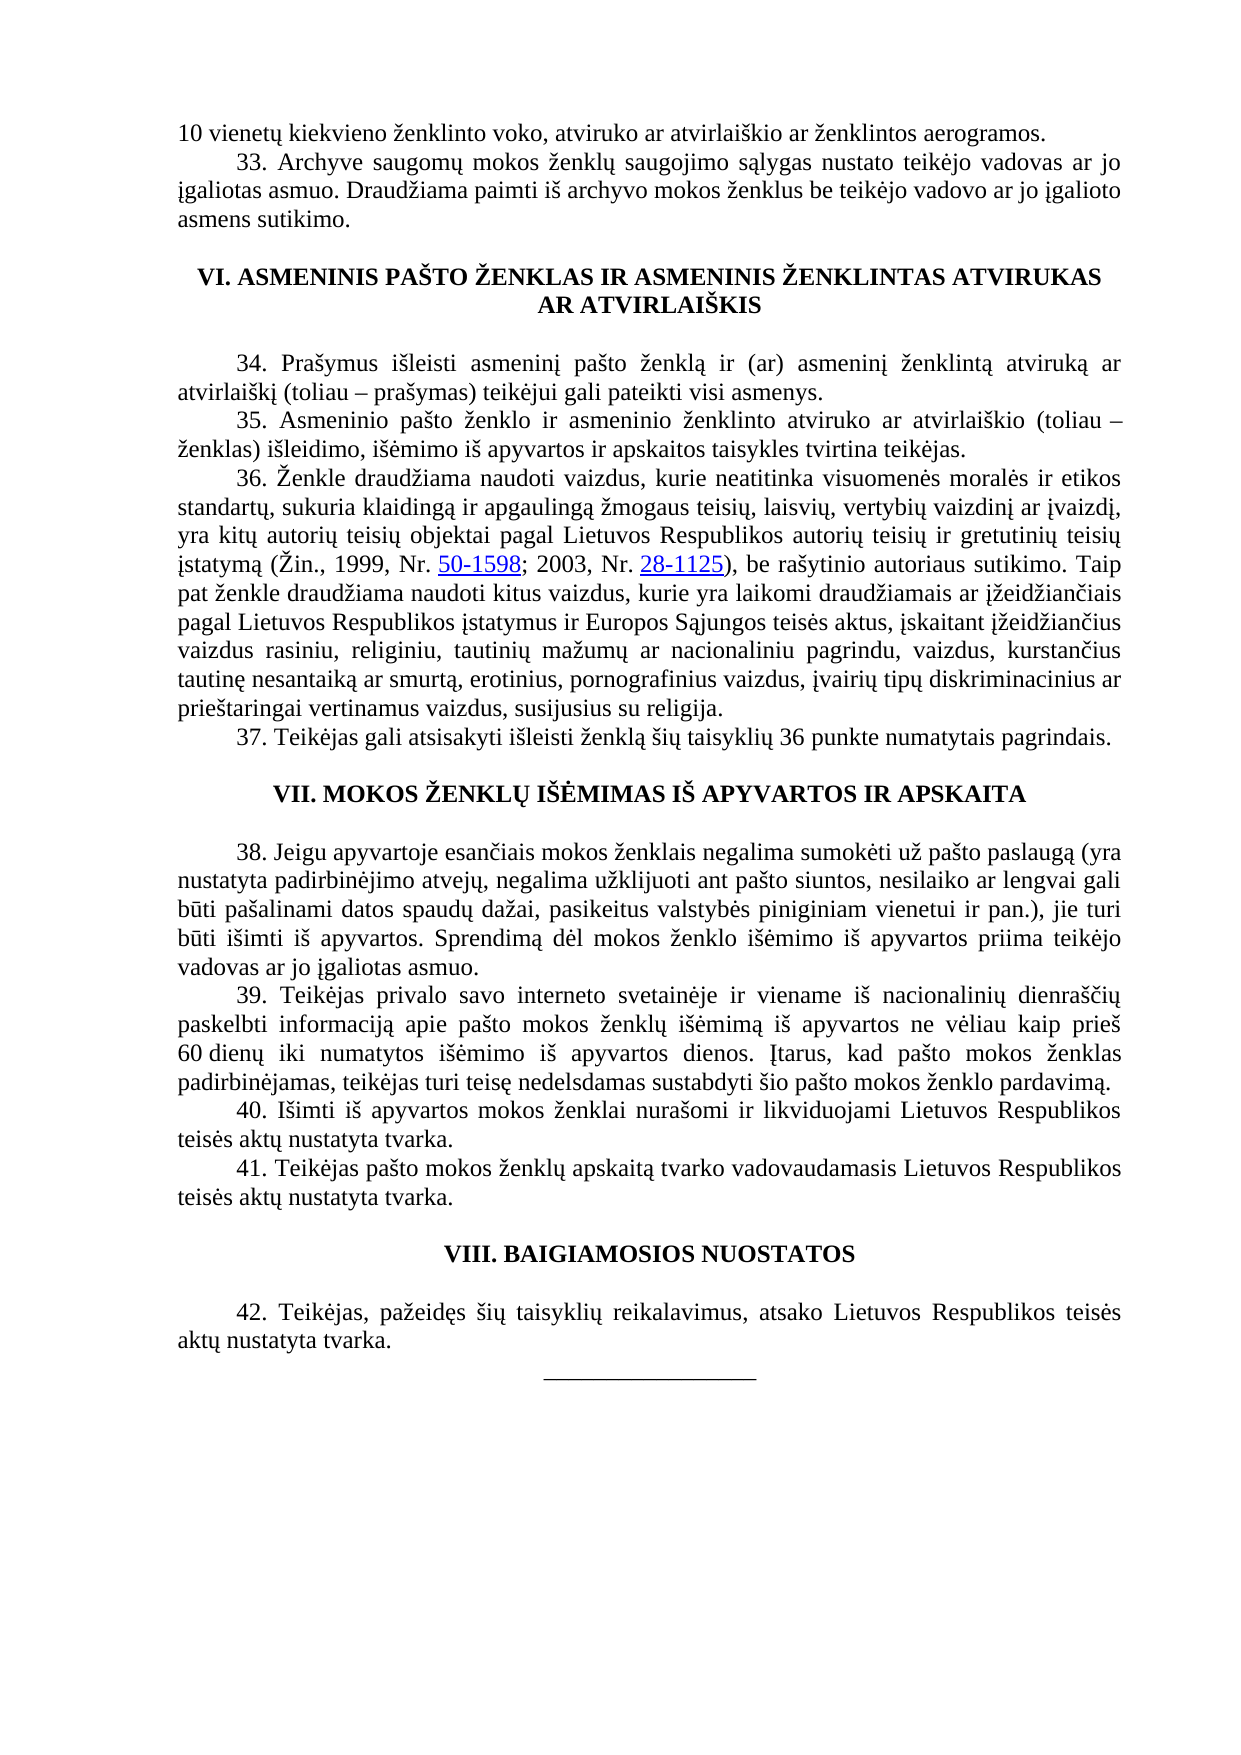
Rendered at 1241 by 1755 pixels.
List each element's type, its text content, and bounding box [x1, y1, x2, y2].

text 42. Teikėjas, pažeidęs šių taisyklių reikalavimus, atsako Lietuvos Respublikos teisės aktų nustatyta tvarka. [177, 1297, 1122, 1354]
text 40. Išimti iš apyvartos mokos ženklai nurašomi ir likviduojami Lietuvos Respublikos teisės aktų nustatyta tvarka. [177, 1096, 1122, 1153]
text _________________ [177, 1354, 1122, 1383]
text VIII. BAIGIAMOSIOS NUOSTATOS [177, 1239, 1122, 1268]
text VII. MOKOS ŽENKLŲ IŠĖMIMAS IŠ APYVARTOS IR APSKAITA [177, 779, 1122, 808]
text 37. Teikėjas gali atsisakyti išleisti ženklą šių taisyklių 36 punkte numatytais pagrindais. [177, 722, 1122, 751]
text 34. Prašymus išleisti asmeninį pašto ženklą ir (ar) asmeninį ženklintą atviruką ar atvirlaiškį (toliau – prašymas) teikėjui gali pateikti visi asmenys. [177, 348, 1122, 406]
text 39. Teikėjas privalo savo interneto svetainėje ir viename iš nacionalinių dienraščių paskelbti informaciją apie pašto mokos ženklų išėmimą iš apyvartos ne vėliau kaip prieš 60 dienų iki numatytos išėmimo iš apyvartos dienos. Įtarus, kad pašto mokos ženklas padirbinėjamas, teikėjas turi teisę nedelsdamas sustabdyti šio pašto mokos ženklo pardavimą. [177, 981, 1122, 1096]
text 36. Ženkle draudžiama naudoti vaizdus, kurie neatitinka visuomenės moralės ir etikos standartų, sukuria klaidingą ir apgaulingą žmogaus teisių, laisvių, vertybių vaizdinį ar įvaizdį, yra kitų autorių teisių objektai pagal Lietuvos Respublikos autorių teisių ir gretutinių teisių įstatymą (Žin., 1999, Nr. 50-1598; 2003, Nr. 28-1125), be rašytinio autoriaus sutikimo. Taip pat ženkle draudžiama naudoti kitus vaizdus, kurie yra laikomi draudžiamais ar įžeidžiančiais pagal Lietuvos Respublikos įstatymus ir Europos Sąjungos teisės aktus, įskaitant įžeidžiančius vaizdus rasiniu, religiniu, tautinių mažumų ar nacionaliniu pagrindu, vaizdus, kurstančius tautinę nesantaiką ar smurtą, erotinius, pornografinius vaizdus, įvairių tipų diskriminacinius ar prieštaringai vertinamus vaizdus, susijusius su religija. [177, 463, 1122, 722]
text 41. Teikėjas pašto mokos ženklų apskaitą tvarko vadovaudamasis Lietuvos Respublikos teisės aktų nustatyta tvarka. [177, 1153, 1122, 1211]
text 10 vienetų kiekvieno ženklinto voko, atviruko ar atvirlaiškio ar ženklintos aerogramos. [177, 118, 1122, 147]
text VI. ASMENINIS PAŠTO ŽENKLAS IR ASMENINIS ŽENKLINTAS ATVIRUKAS AR ATVIRLAIŠKIS [177, 262, 1122, 319]
text 35. Asmeninio pašto ženklo ir asmeninio ženklinto atviruko ar atvirlaiškio (toliau – ženklas) išleidimo, išėmimo iš apyvartos ir apskaitos taisykles tvirtina teikėjas. [177, 406, 1122, 463]
text 38. Jeigu apyvartoje esančiais mokos ženklais negalima sumokėti už pašto paslaugą (yra nustatyta padirbinėjimo atvejų, negalima užklijuoti ant pašto siuntos, nesilaiko ar lengvai gali būti pašalinami datos spaudų dažai, pasikeitus valstybės piniginiam vienetui ir pan.), jie turi būti išimti iš apyvartos. Sprendimą dėl mokos ženklo išėmimo iš apyvartos priima teikėjo vadovas ar jo įgaliotas asmuo. [177, 837, 1122, 981]
text 33. Archyve saugomų mokos ženklų saugojimo sąlygas nustato teikėjo vadovas ar jo įgaliotas asmuo. Draudžiama paimti iš archyvo mokos ženklus be teikėjo vadovo ar jo įgalioto asmens sutikimo. [177, 147, 1122, 233]
